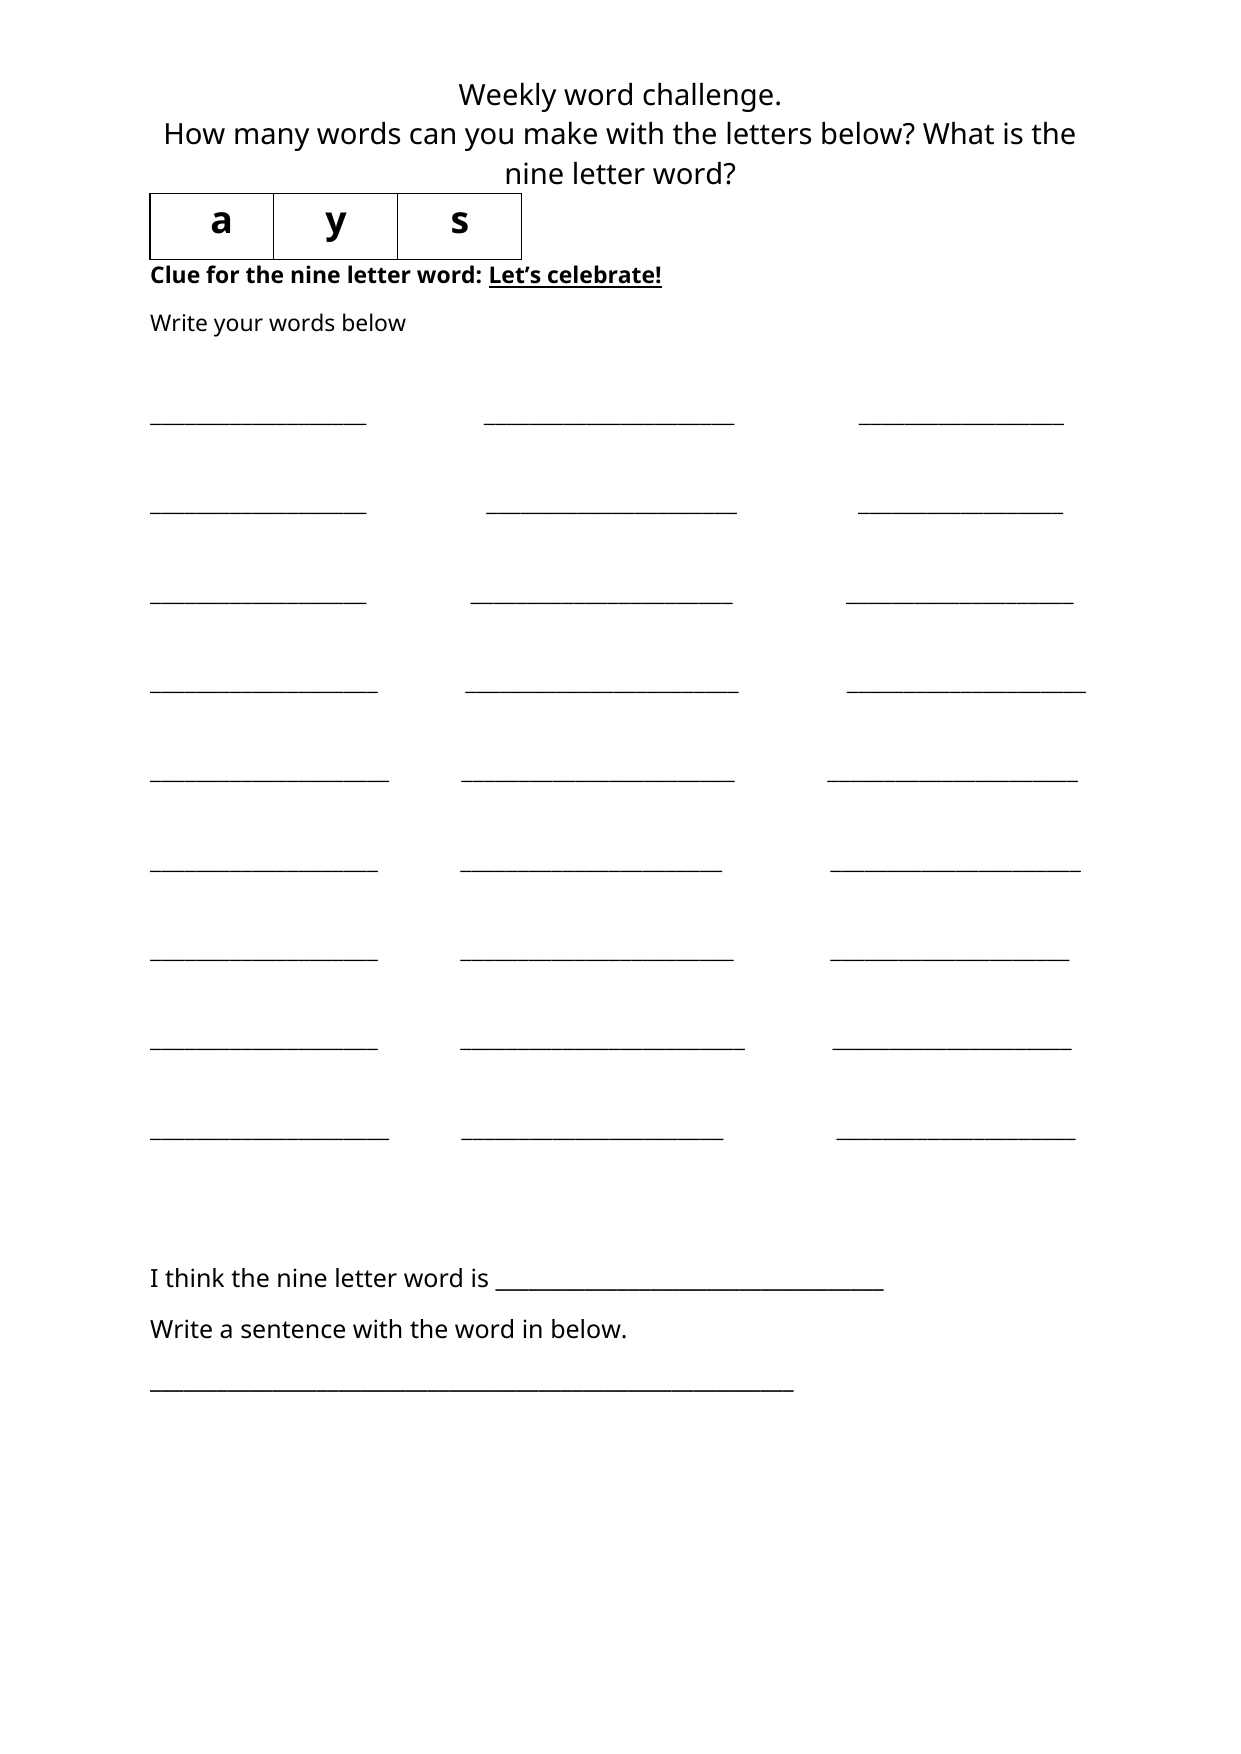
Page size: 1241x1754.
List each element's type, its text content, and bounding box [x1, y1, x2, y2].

text ____________________ ________________________ _____________________ [150, 936, 1090, 964]
text Write a sentence with the word in below. [150, 1311, 1090, 1346]
text __________________________________________________________ [150, 1362, 1090, 1396]
text ____________________ ________________________ _____________________ [150, 668, 1090, 696]
text ___________________ ­­­­­­­­­­­­­­­­­­­­______________________ __________________ [150, 489, 1090, 517]
text _____________________ _______________________ _____________________ [150, 1115, 1090, 1143]
text ___________________ _______________________ ____________________ [150, 579, 1090, 607]
text ___________________ ­­­­­­­­­­­­­­­­______________________ ­­__________________ [150, 400, 1090, 428]
text I think the nine letter word is ___________________________________ [150, 1261, 1090, 1295]
text Write your words below [150, 307, 1090, 339]
text ____________________ _______________________ ______________________ [150, 847, 1090, 875]
table_cell s [398, 194, 521, 258]
text Clue for the nine letter word: Let’s celebrate! [150, 259, 1090, 291]
table_cell y [274, 194, 397, 258]
text ____________________ _________________________ _____________________ [150, 1026, 1090, 1054]
text _____________________ ________________________ ______________________ [150, 757, 1090, 786]
table_cell a [151, 194, 273, 258]
